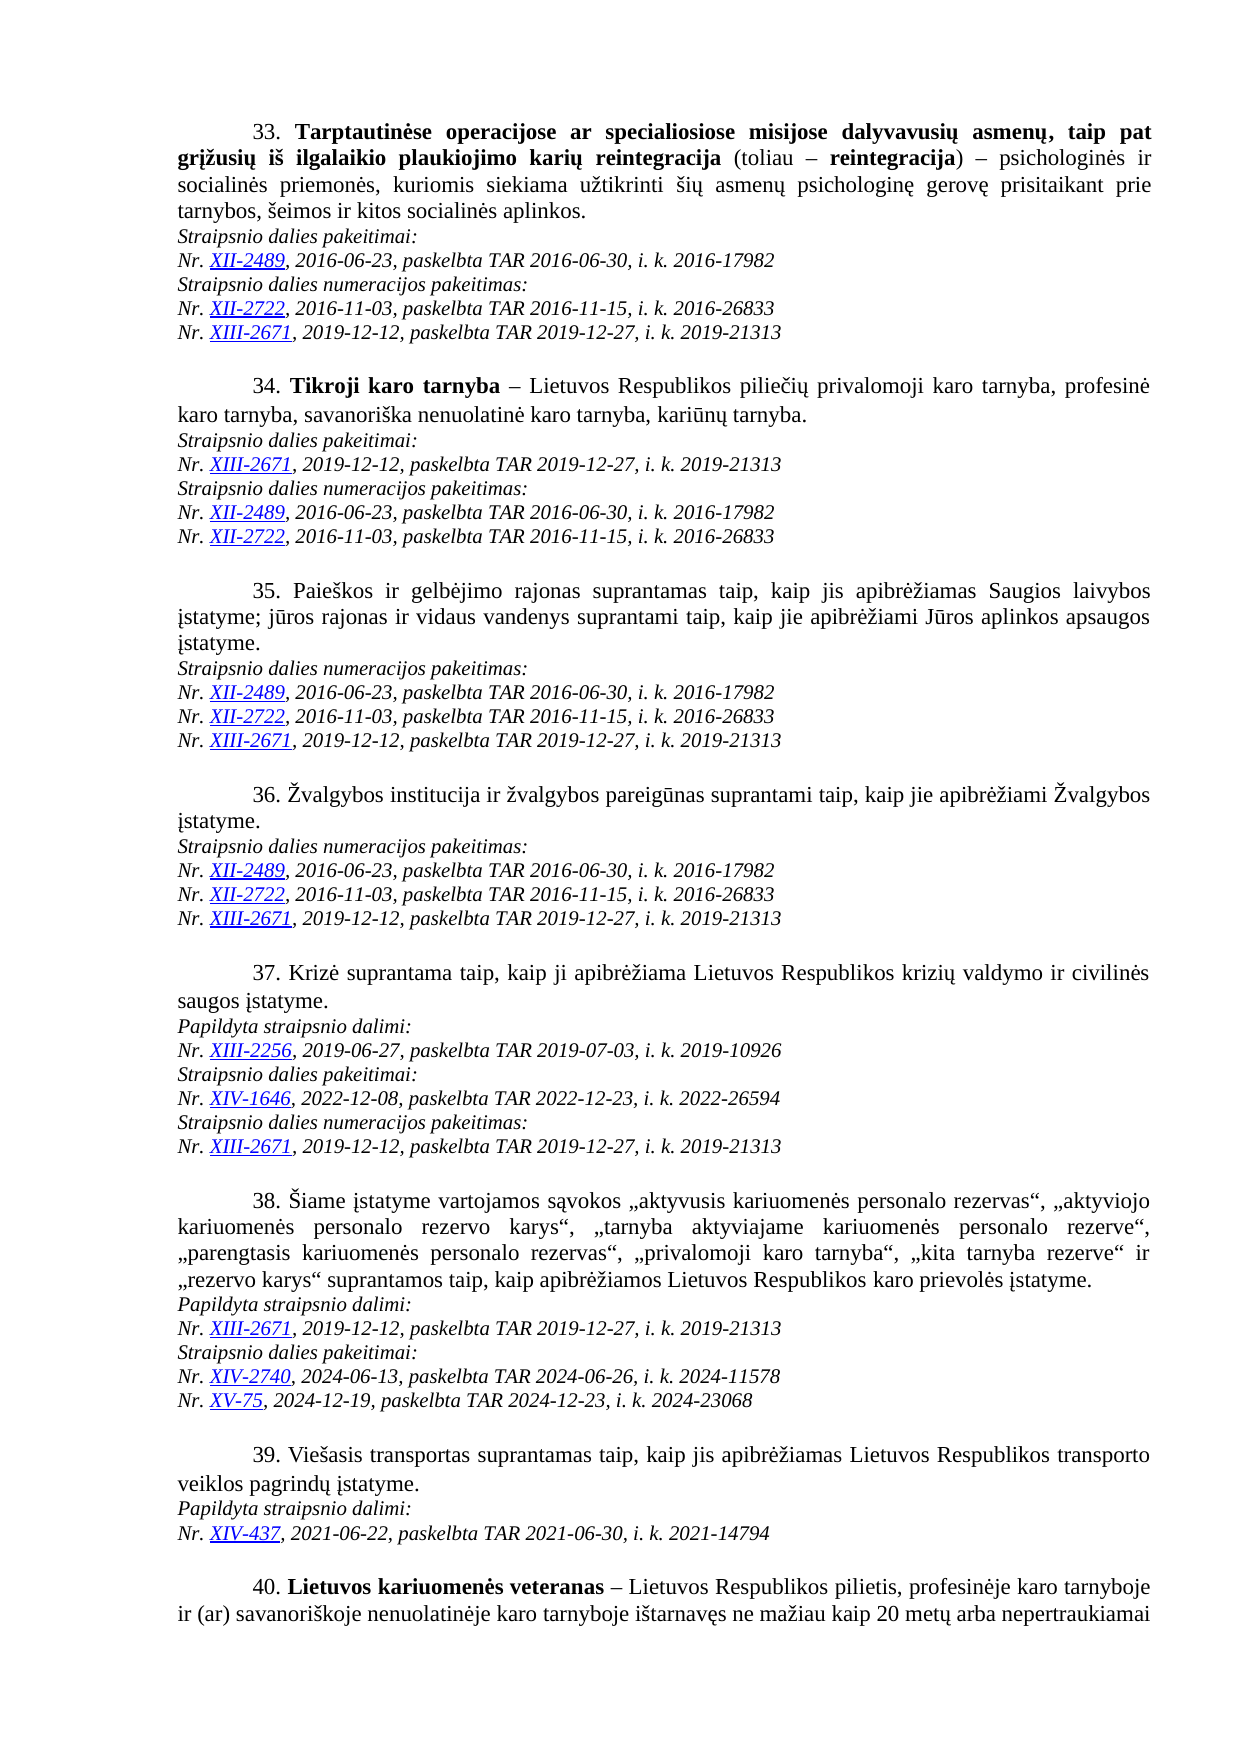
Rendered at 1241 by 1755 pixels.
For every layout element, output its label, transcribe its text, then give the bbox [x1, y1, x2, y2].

text Nr. XIII-2671, 2019-12-12, paskelbta TAR 2019-12-27, i. k. 2019-21313 [177, 452, 1152, 476]
text Straipsnio dalies numeracijos pakeitimas: [177, 833, 1152, 858]
text Papildyta straipsnio dalimi: [177, 1292, 1152, 1316]
text Straipsnio dalies numeracijos pakeitimas: [177, 1110, 1152, 1134]
text Straipsnio dalies pakeitimai: [177, 428, 1152, 452]
text Nr. XII-2489, 2016-06-23, paskelbta TAR 2016-06-30, i. k. 2016-17982 [177, 858, 1152, 882]
text Nr. XIV-2740, 2024-06-13, paskelbta TAR 2024-06-26, i. k. 2024-11578 [177, 1364, 1152, 1388]
text Nr. XII-2722, 2016-11-03, paskelbta TAR 2016-11-15, i. k. 2016-26833 [177, 882, 1152, 906]
text Nr. XII-2722, 2016-11-03, paskelbta TAR 2016-11-15, i. k. 2016-26833 [177, 524, 1152, 548]
text Nr. XIV-437, 2021-06-22, paskelbta TAR 2021-06-30, i. k. 2021-14794 [177, 1520, 1152, 1544]
text Nr. XIII-2671, 2019-12-12, paskelbta TAR 2019-12-27, i. k. 2019-21313 [177, 1134, 1152, 1158]
text 38. Šiame įstatyme vartojamos sąvokos „aktyvusis kariuomenės personalo rezervas“, „aktyviojo kariuomenės personalo rezervo karys“, „tarnyba aktyviajame kariuomenės personalo rezerve“, „parengtasis kariuomenės personalo rezervas“, „privalomoji karo tarnyba“, „kita tarnyba rezerve“ ir „rezervo karys“ suprantamos taip, kaip apibrėžiamos Lietuvos Respublikos karo prievolės įstatyme. [177, 1187, 1152, 1292]
text Nr. XIII-2671, 2019-12-12, paskelbta TAR 2019-12-27, i. k. 2019-21313 [177, 728, 1152, 752]
text 37. Krizė suprantama taip, kaip ji apibrėžiama Lietuvos Respublikos krizių valdymo ir civilinės saugos įstatyme. [177, 958, 1152, 1014]
text Nr. XII-2489, 2016-06-23, paskelbta TAR 2016-06-30, i. k. 2016-17982 [177, 680, 1152, 704]
text Nr. XII-2722, 2016-11-03, paskelbta TAR 2016-11-15, i. k. 2016-26833 [177, 704, 1152, 728]
text Nr. XV-75, 2024-12-19, paskelbta TAR 2024-12-23, i. k. 2024-23068 [177, 1388, 1152, 1412]
text Nr. XIII-2671, 2019-12-12, paskelbta TAR 2019-12-27, i. k. 2019-21313 [177, 906, 1152, 930]
text 36. Žvalgybos institucija ir žvalgybos pareigūnas suprantami taip, kaip jie apibrėžiami Žvalgybos įstatyme. [177, 781, 1152, 833]
text Nr. XII-2489, 2016-06-23, paskelbta TAR 2016-06-30, i. k. 2016-17982 [177, 248, 1152, 272]
text Papildyta straipsnio dalimi: [177, 1496, 1152, 1520]
text 35. Paieškos ir gelbėjimo rajonas suprantamas taip, kaip jis apibrėžiamas Saugios laivybos įstatyme; jūros rajonas ir vidaus vandenys suprantami taip, kaip jie apibrėžiami Jūros aplinkos apsaugos įstatyme. [177, 577, 1152, 656]
text 39. Viešasis transportas suprantamas taip, kaip jis apibrėžiamas Lietuvos Respublikos transporto veiklos pagrindų įstatyme. [177, 1441, 1152, 1496]
text Straipsnio dalies numeracijos pakeitimas: [177, 476, 1152, 500]
text Nr. XIV-1646, 2022-12-08, paskelbta TAR 2022-12-23, i. k. 2022-26594 [177, 1086, 1152, 1110]
text Nr. XIII-2671, 2019-12-12, paskelbta TAR 2019-12-27, i. k. 2019-21313 [177, 320, 1152, 344]
text Straipsnio dalies pakeitimai: [177, 223, 1152, 248]
text 40. Lietuvos kariuomenės veteranas – Lietuvos Respublikos pilietis, profesinėje karo tarnyboje ir (ar) savanoriškoje nenuolatinėje karo tarnyboje ištarnavęs ne mažiau kaip 20 metų arba nepertraukiamai [177, 1573, 1152, 1626]
text Straipsnio dalies pakeitimai: [177, 1340, 1152, 1364]
text Straipsnio dalies pakeitimai: [177, 1062, 1152, 1086]
text Nr. XII-2489, 2016-06-23, paskelbta TAR 2016-06-30, i. k. 2016-17982 [177, 500, 1152, 524]
text Straipsnio dalies numeracijos pakeitimas: [177, 272, 1152, 296]
text Papildyta straipsnio dalimi: [177, 1014, 1152, 1038]
text Nr. XIII-2256, 2019-06-27, paskelbta TAR 2019-07-03, i. k. 2019-10926 [177, 1038, 1152, 1062]
text Nr. XII-2722, 2016-11-03, paskelbta TAR 2016-11-15, i. k. 2016-26833 [177, 296, 1152, 320]
text Nr. XIII-2671, 2019-12-12, paskelbta TAR 2019-12-27, i. k. 2019-21313 [177, 1316, 1152, 1340]
text 34. Tikroji karo tarnyba – Lietuvos Respublikos piliečių privalomoji karo tarnyba, profesinė karo tarnyba, savanoriška nenuolatinė karo tarnyba, kariūnų tarnyba. [177, 373, 1152, 428]
text 33. Tarptautinėse operacijose ar specialiosiose misijose dalyvavusių asmenų, taip pat grįžusių iš ilgalaikio plaukiojimo karių reintegracija (toliau – reintegracija) – psichologinės ir socialinės priemonės, kuriomis siekiama užtikrinti šių asmenų psichologinę gerovę prisitaikant prie tarnybos, šeimos ir kitos socialinės aplinkos. [177, 118, 1152, 223]
text Straipsnio dalies numeracijos pakeitimas: [177, 656, 1152, 680]
